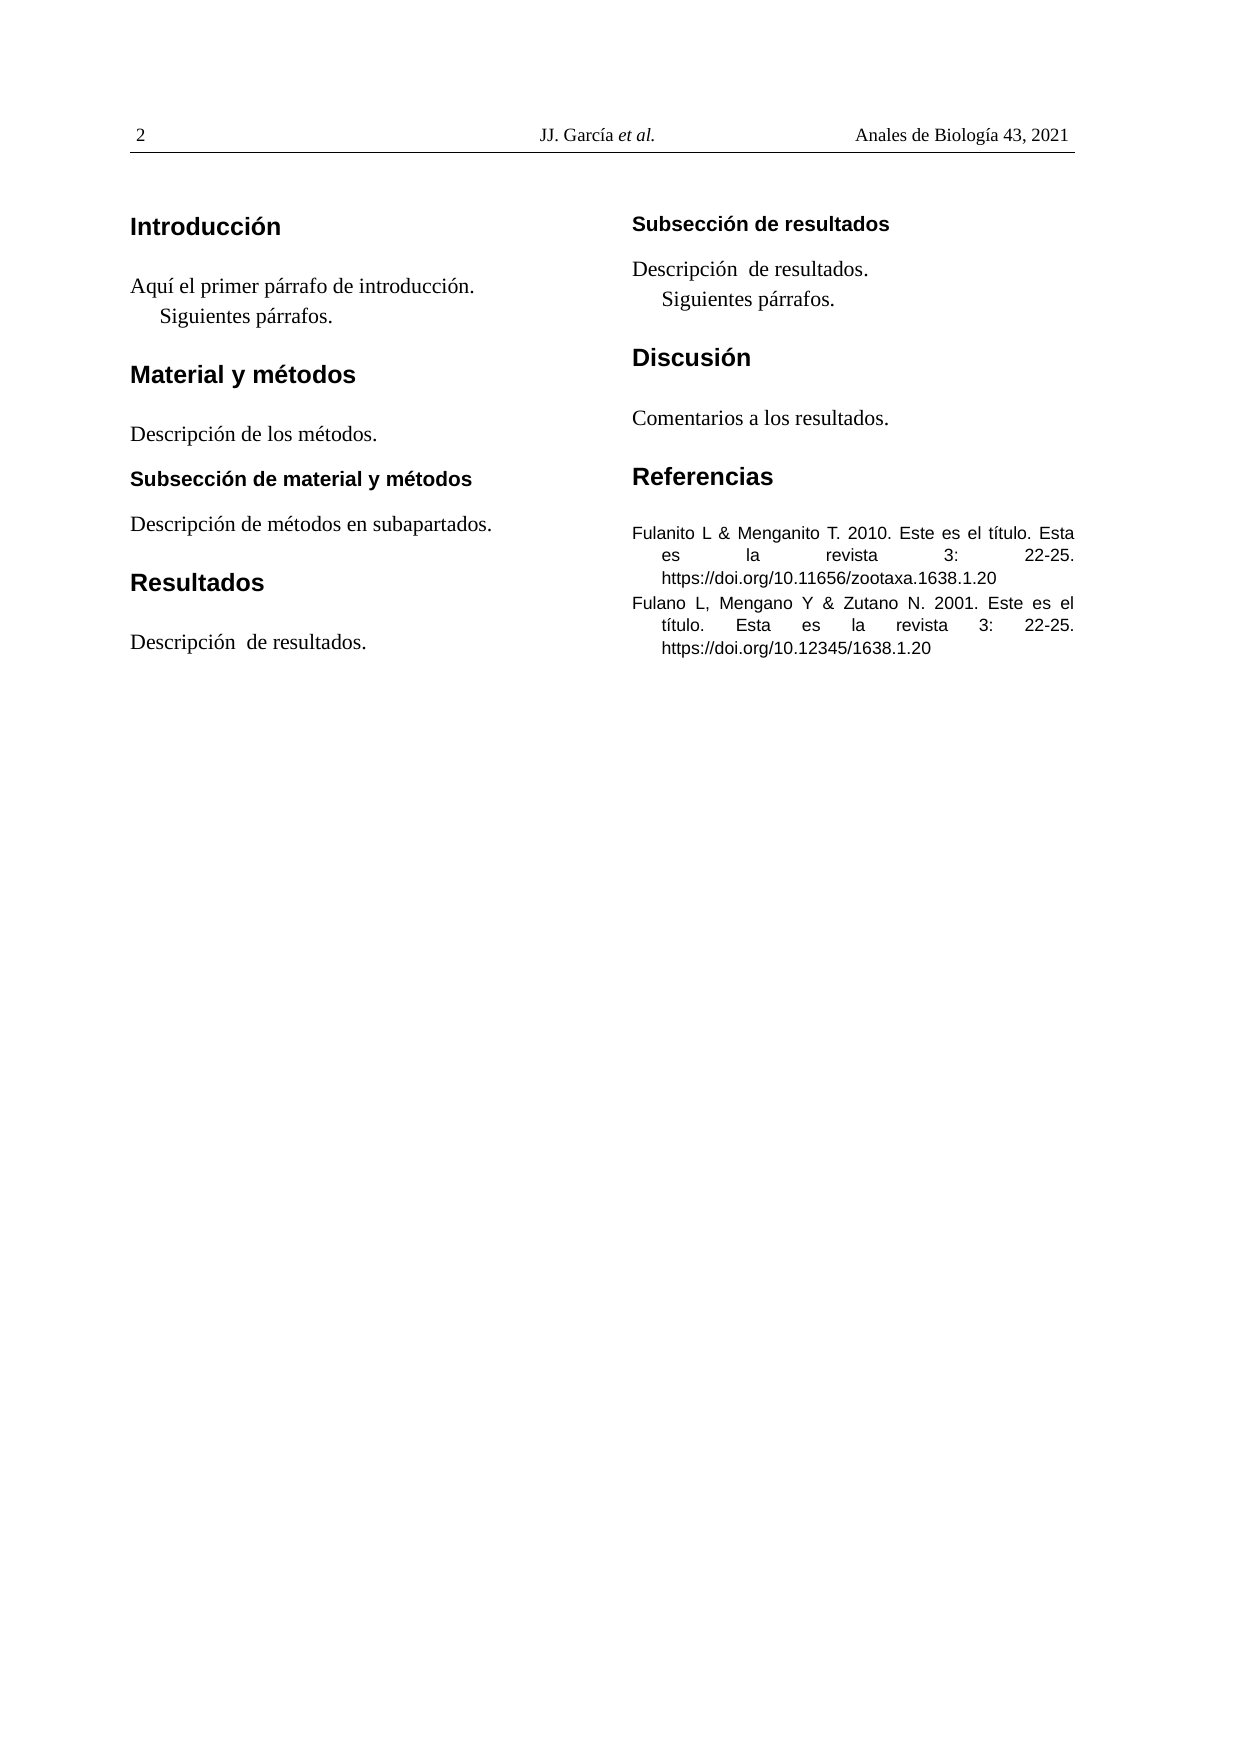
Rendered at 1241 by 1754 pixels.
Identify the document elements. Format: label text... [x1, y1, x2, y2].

text Discusión [632, 343, 1075, 372]
text Siguientes párrafos. [130, 303, 573, 328]
text Comentarios a los resultados. [632, 404, 1075, 430]
text Fulanito L & Menganito T. 2010. Este es el título. Esta es la revista 3: 22-25. https://doi.org/10.11656/zootaxa.1638.1.20 [632, 523, 1075, 588]
text Aquí el primer párrafo de introducción. [130, 273, 573, 298]
text Referencias [632, 462, 1075, 490]
text Subsección de resultados [632, 212, 1075, 236]
text Descripción de resultados. [632, 256, 1075, 281]
text Siguientes párrafos. [632, 286, 1075, 311]
text Subsección de material y métodos [130, 467, 573, 491]
text Introducción [130, 212, 573, 240]
text Material y métodos [130, 360, 573, 389]
text Fulano L, Mengano Y & Zutano N. 2001. Este es el título. Esta es la revista 3: 22-25. https://doi.org/10.12345/1638.1.20 [632, 593, 1075, 658]
text Resultados [130, 568, 573, 597]
text Descripción de los métodos. [130, 421, 573, 447]
text Descripción de métodos en subapartados. [130, 511, 573, 536]
text Descripción de resultados. [130, 629, 573, 654]
